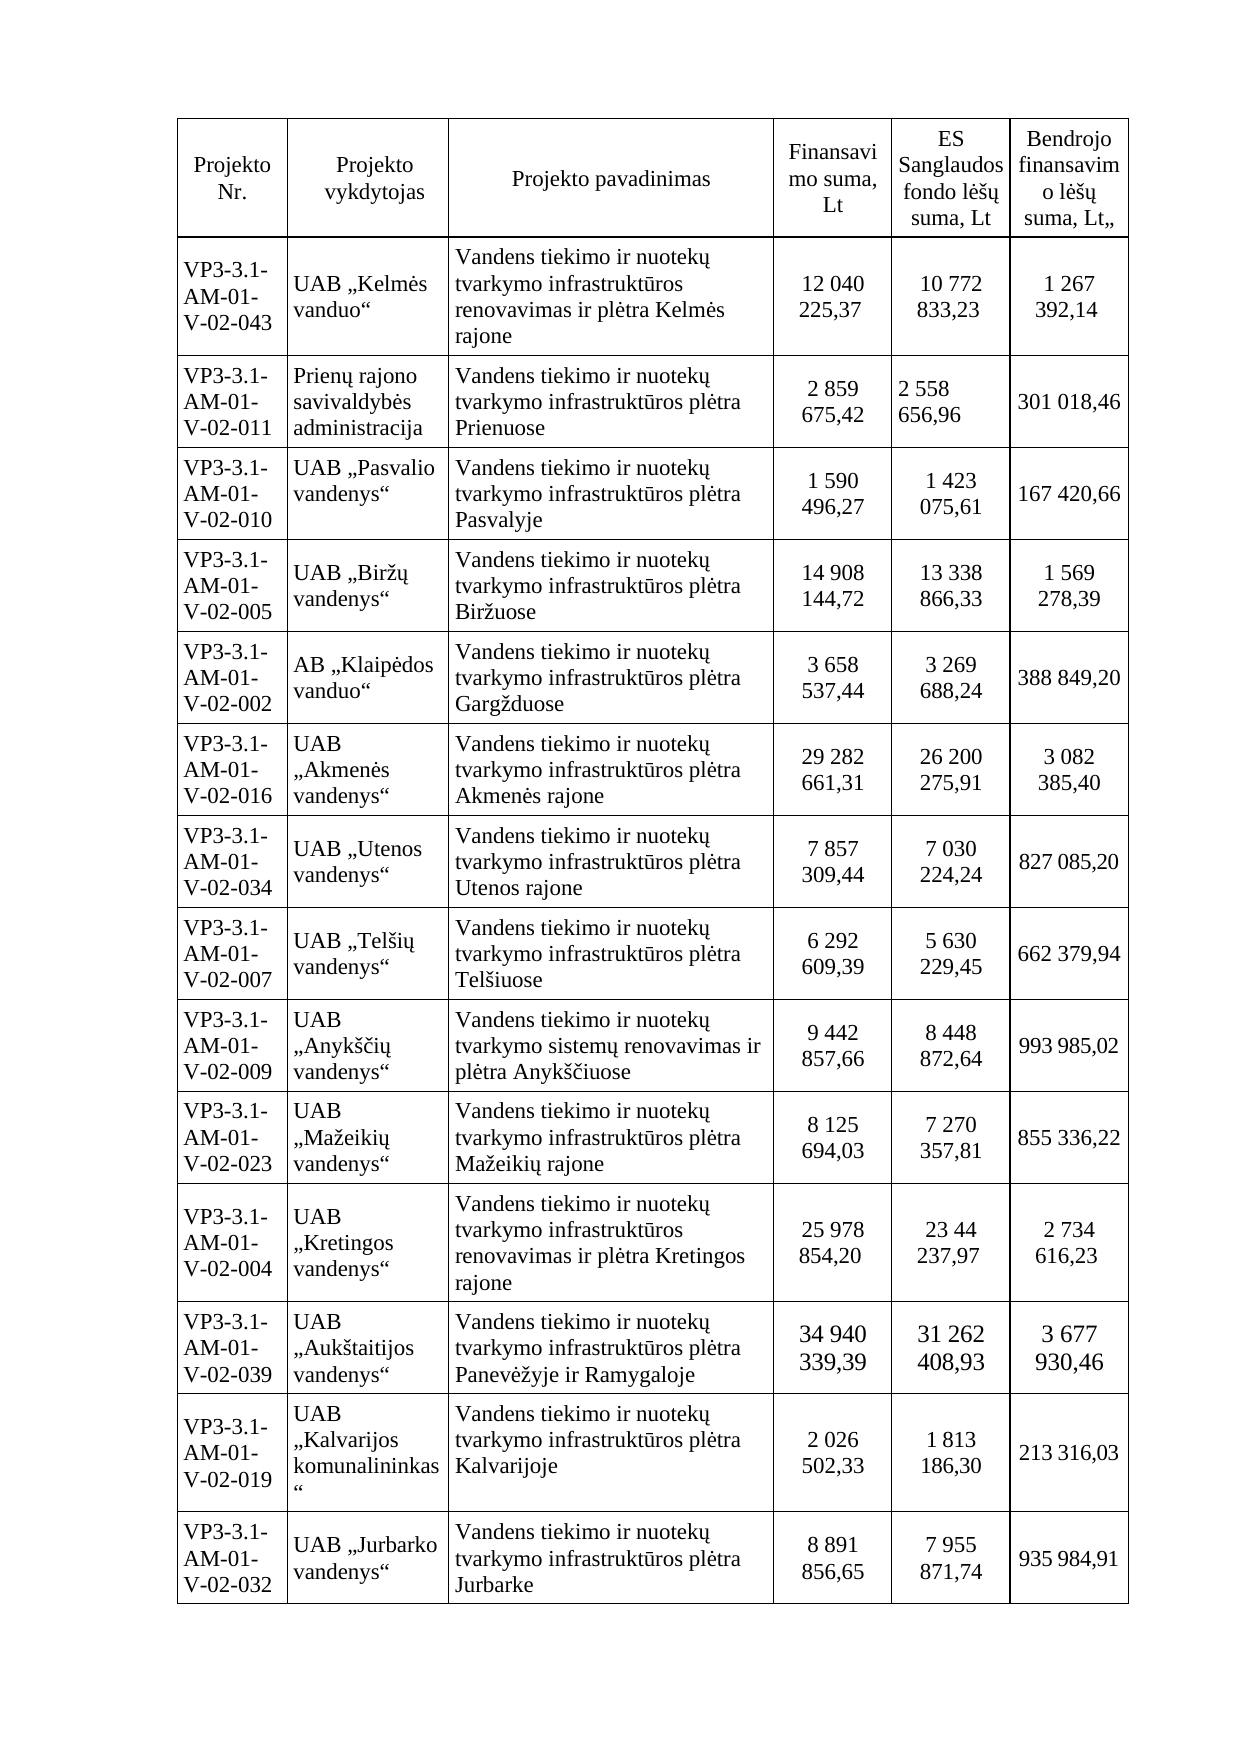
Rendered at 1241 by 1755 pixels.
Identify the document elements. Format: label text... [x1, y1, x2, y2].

table_cell 9 442 857,66 [774, 1000, 891, 1091]
table_cell 25 978 854,20 [774, 1184, 891, 1301]
table_header Bendrojo finansavimo lėšų suma, Lt„ [1011, 119, 1128, 236]
table_cell 34 940 339,39 [774, 1302, 891, 1393]
table_cell 301 018,46 [1011, 356, 1128, 447]
table_cell 26 200 275,91 [892, 724, 1009, 815]
table_cell 855 336,22 [1011, 1092, 1128, 1183]
table_cell 5 630 229,45 [892, 908, 1009, 999]
table_cell 3 677 930,46 [1011, 1302, 1128, 1393]
table_cell 10 772 833,23 [892, 238, 1009, 355]
table_cell 1 813 186,30 [892, 1394, 1009, 1511]
table_cell 1 423 075,61 [892, 448, 1009, 539]
table_cell UAB „Jurbarko vandenys“ [288, 1512, 448, 1603]
table_cell Vandens tiekimo ir nuotekų tvarkymo infrastruktūros plėtra Jurbarke [449, 1512, 773, 1603]
table_cell VP3-3.1-AM-01-V-02-002 [178, 632, 287, 723]
table_cell 2 859 675,42 [774, 356, 891, 447]
table_cell VP3-3.1-AM-01-V-02-007 [178, 908, 287, 999]
table_cell Vandens tiekimo ir nuotekų tvarkymo infrastruktūros plėtra Gargžduose [449, 632, 773, 723]
table_cell 167 420,66 [1011, 448, 1128, 539]
table_cell VP3-3.1-AM-01-V-02-016 [178, 724, 287, 815]
table_cell UAB „Aukštaitijos vandenys“ [288, 1302, 448, 1393]
table_cell UAB „Utenos vandenys“ [288, 816, 448, 907]
table_cell 2 734 616,23 [1011, 1184, 1128, 1301]
table_cell 23 44 237,97 [892, 1184, 1009, 1301]
table_cell 7 030 224,24 [892, 816, 1009, 907]
table_cell 14 908 144,72 [774, 540, 891, 631]
table_cell UAB „Kelmės vanduo“ [288, 238, 448, 355]
table_cell 3 269 688,24 [892, 632, 1009, 723]
table_cell Vandens tiekimo ir nuotekų tvarkymo infrastruktūros plėtra Telšiuose [449, 908, 773, 999]
table_header Projekto Nr. [178, 119, 287, 236]
table_cell VP3-3.1-AM-01-V-02-004 [178, 1184, 287, 1301]
table_cell Vandens tiekimo ir nuotekų tvarkymo infrastruktūros plėtra Biržuose [449, 540, 773, 631]
table_cell 2 558 656,96 [892, 356, 1009, 447]
table_cell VP3-3.1-AM-01-V-02-034 [178, 816, 287, 907]
table_cell VP3-3.1-AM-01-V-02-032 [178, 1512, 287, 1603]
table_cell UAB „Kretingos vandenys“ [288, 1184, 448, 1301]
table_cell Vandens tiekimo ir nuotekų tvarkymo infrastruktūros renovavimas ir plėtra Kretingos rajone [449, 1184, 773, 1301]
table_cell 213 316,03 [1011, 1394, 1128, 1511]
table_header Projekto pavadinimas [449, 119, 773, 236]
table_cell 7 955 871,74 [892, 1512, 1009, 1603]
table_cell 6 292 609,39 [774, 908, 891, 999]
table_cell 31 262 408,93 [892, 1302, 1009, 1393]
table_cell 29 282 661,31 [774, 724, 891, 815]
table_cell VP3-3.1-AM-01-V-02-039 [178, 1302, 287, 1393]
table_cell VP3-3.1-AM-01-V-02-043 [178, 238, 287, 355]
table_cell VP3-3.1-AM-01-V-02-011 [178, 356, 287, 447]
table_cell UAB „Telšių vandenys“ [288, 908, 448, 999]
table_cell VP3-3.1-AM-01-V-02-005 [178, 540, 287, 631]
table_cell Vandens tiekimo ir nuotekų tvarkymo sistemų renovavimas ir plėtra Anykščiuose [449, 1000, 773, 1091]
table_cell 13 338 866,33 [892, 540, 1009, 631]
table_cell 827 085,20 [1011, 816, 1128, 907]
table_cell 1 267 392,14 [1011, 238, 1128, 355]
table_cell 8 448 872,64 [892, 1000, 1009, 1091]
table_cell 1 569 278,39 [1011, 540, 1128, 631]
table_cell 3 082 385,40 [1011, 724, 1128, 815]
table_cell 7 270 357,81 [892, 1092, 1009, 1183]
table_cell UAB „Pasvalio vandenys“ [288, 448, 448, 539]
table_cell Vandens tiekimo ir nuotekų tvarkymo infrastruktūros plėtra Akmenės rajone [449, 724, 773, 815]
table_header Projekto vykdytojas [288, 119, 448, 236]
table_cell 3 658 537,44 [774, 632, 891, 723]
table_cell 8 891 856,65 [774, 1512, 891, 1603]
table_cell 2 026 502,33 [774, 1394, 891, 1511]
table_cell UAB „Mažeikių vandenys“ [288, 1092, 448, 1183]
table_cell 8 125 694,03 [774, 1092, 891, 1183]
table_cell Vandens tiekimo ir nuotekų tvarkymo infrastruktūros plėtra Prienuose [449, 356, 773, 447]
table_cell Prienų rajono savivaldybės administracija [288, 356, 448, 447]
table_cell VP3-3.1-AM-01-V-02-023 [178, 1092, 287, 1183]
table_cell VP3-3.1-AM-01-V-02-009 [178, 1000, 287, 1091]
table_cell UAB „Kalvarijos komunalininkas“ [288, 1394, 448, 1511]
table_cell 7 857 309,44 [774, 816, 891, 907]
table_cell Vandens tiekimo ir nuotekų tvarkymo infrastruktūros plėtra Kalvarijoje [449, 1394, 773, 1511]
table_cell 12 040 225,37 [774, 238, 891, 355]
table_cell Vandens tiekimo ir nuotekų tvarkymo infrastruktūros renovavimas ir plėtra Kelmės rajone [449, 238, 773, 355]
table_cell UAB „Biržų vandenys“ [288, 540, 448, 631]
table_cell Vandens tiekimo ir nuotekų tvarkymo infrastruktūros plėtra Panevėžyje ir Ramygaloje [449, 1302, 773, 1393]
table_cell 1 590 496,27 [774, 448, 891, 539]
table_cell Vandens tiekimo ir nuotekų tvarkymo infrastruktūros plėtra Utenos rajone [449, 816, 773, 907]
table_cell VP3-3.1-AM-01-V-02-019 [178, 1394, 287, 1511]
table_cell Vandens tiekimo ir nuotekų tvarkymo infrastruktūros plėtra Mažeikių rajone [449, 1092, 773, 1183]
table_cell Vandens tiekimo ir nuotekų tvarkymo infrastruktūros plėtra Pasvalyje [449, 448, 773, 539]
table_header Finansavimo suma, Lt [774, 119, 891, 236]
table_cell 993 985,02 [1011, 1000, 1128, 1091]
table_cell UAB „Anykščių vandenys“ [288, 1000, 448, 1091]
table_cell VP3-3.1-AM-01-V-02-010 [178, 448, 287, 539]
table_cell AB „Klaipėdos vanduo“ [288, 632, 448, 723]
table_cell 662 379,94 [1011, 908, 1128, 999]
table_cell UAB „Akmenės vandenys“ [288, 724, 448, 815]
table_cell 935 984,91 [1011, 1512, 1128, 1603]
table_cell 388 849,20 [1011, 632, 1128, 723]
table_header ES Sanglaudos fondo lėšų suma, Lt [892, 119, 1009, 236]
